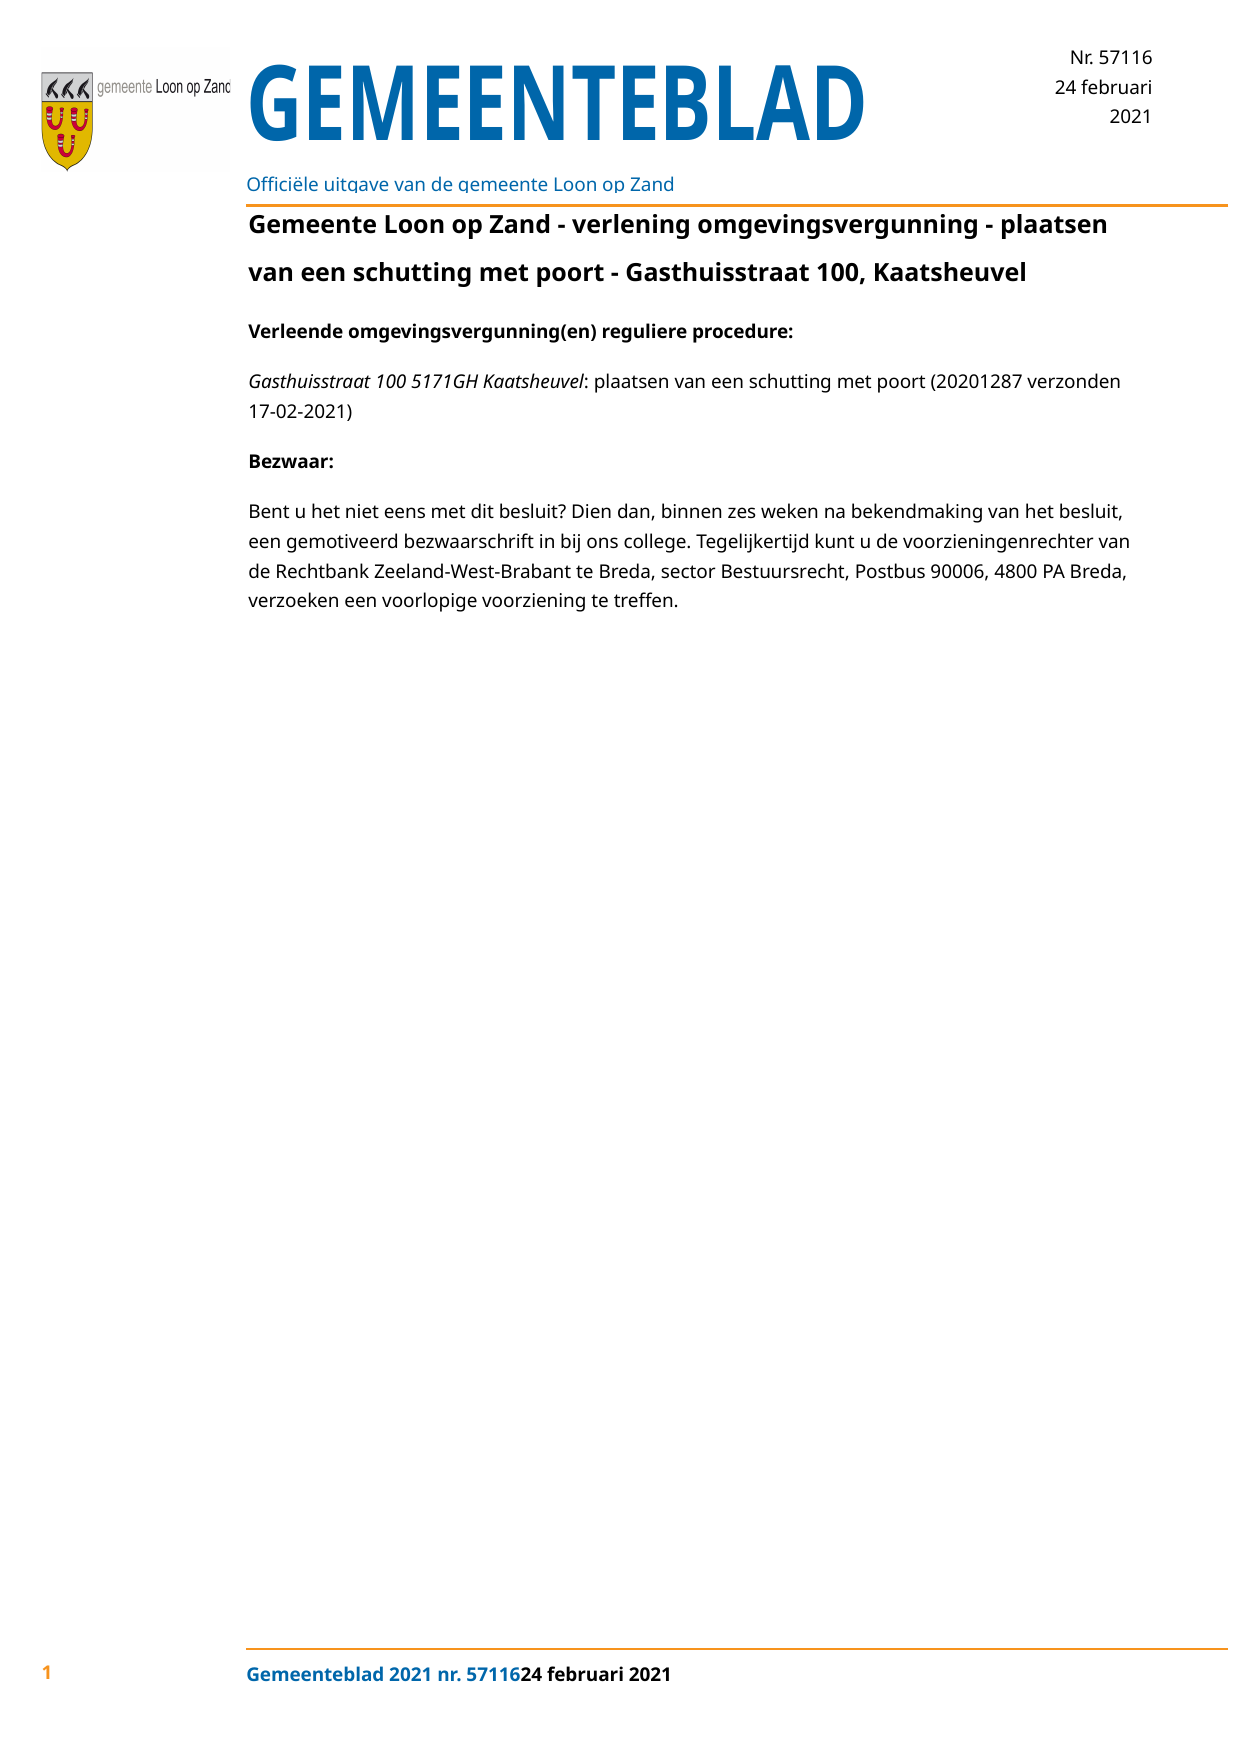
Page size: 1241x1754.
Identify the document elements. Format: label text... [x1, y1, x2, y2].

text Bezwaar: [248, 448, 1152, 474]
text Verleende omgevingsvergunning(en) reguliere procedure: [248, 318, 1152, 344]
text Gemeente Loon op Zand - verlening omgevingsvergunning - plaatsen van een schutting met poort - Gasthuisstraat 100, Kaatsheuvel [248, 207, 1152, 288]
picture [41, 47, 231, 172]
text Bent u het niet eens met dit besluit? Dien dan, binnen zes weken na bekendmaking van het besluit, een gemotiveerd bezwaarschrift in bij ons college. Tegelijkertijd kunt u de voorzieningenrechter van de Rechtbank Zeeland-West-Brabant te Breda, sector Bestuursrecht, Postbus 90006, 4800 PA Breda, verzoeken een voorlopige voorziening te treffen. [248, 499, 1152, 613]
text Gasthuisstraat 100 5171GH Kaatsheuvel: plaatsen van een schutting met poort (20201287 verzonden 17-02-2021) [248, 368, 1152, 424]
